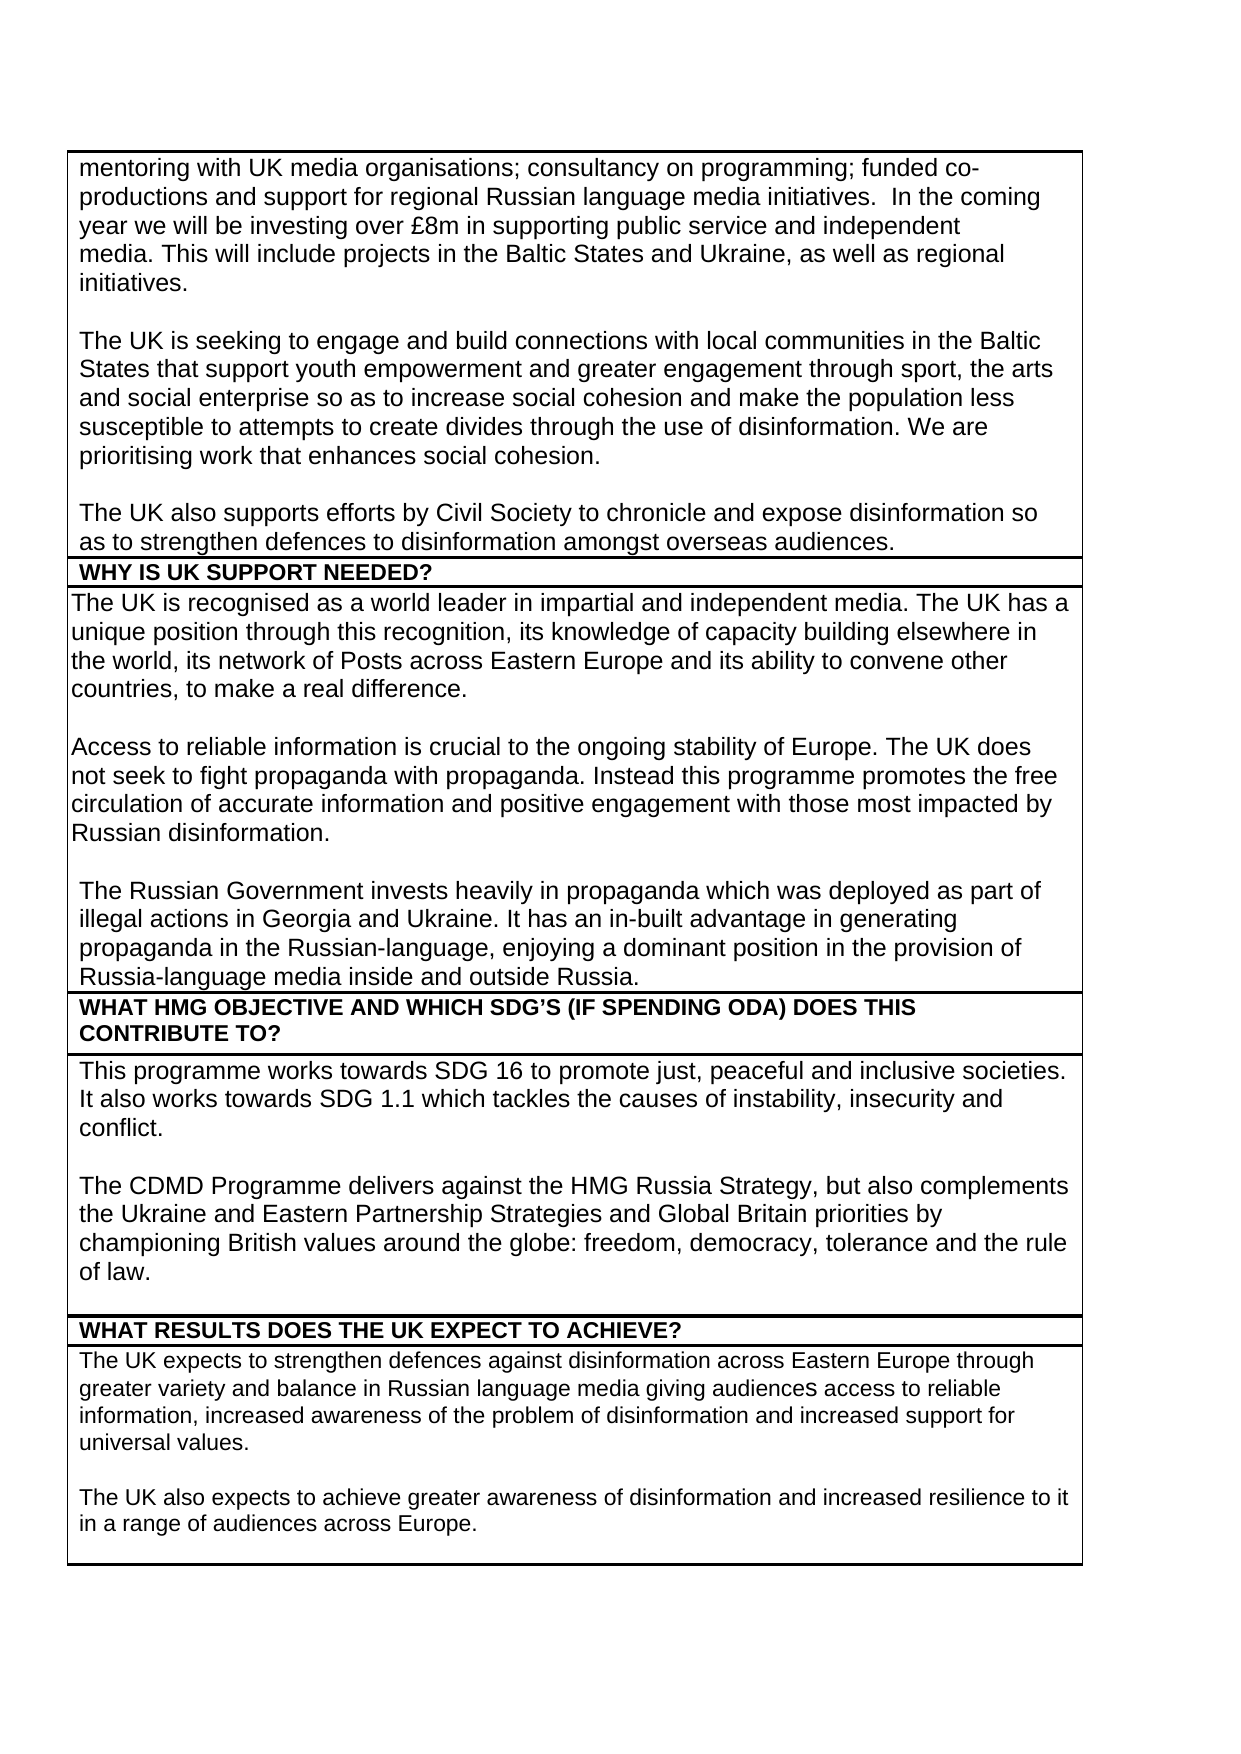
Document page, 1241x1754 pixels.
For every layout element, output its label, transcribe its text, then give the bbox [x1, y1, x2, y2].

table_cell WHY IS UK SUPPORT NEEDED? [68, 559, 1082, 585]
table_cell WHAT HMG OBJECTIVE AND WHICH SDG’S (IF SPENDING ODA) DOES THIS CONTRIBUTE TO? [68, 994, 1082, 1052]
table_cell mentoring with UK media organisations; consultancy on programming; funded co-productions and support for regional Russian language media initiatives. In the coming year we will be investing over £8m in supporting public service and independent media. This will include projects in the Baltic States and Ukraine, as well as regional initiatives. The UK is seeking to engage and build connections with local communities in the Baltic States that support youth empowerment and greater engagement through sport, the arts and social enterprise so as to increase social cohesion and make the population less susceptible to attempts to create divides through the use of disinformation. We are prioritising work that enhances social cohesion. The UK also supports efforts by Civil Society to chronicle and expose disinformation so as to strengthen defences to disinformation amongst overseas audiences. [68, 153, 1082, 556]
table_cell The UK is recognised as a world leader in impartial and independent media. The UK has a unique position through this recognition, its knowledge of capacity building elsewhere in the world, its network of Posts across Eastern Europe and its ability to convene other countries, to make a real difference. Access to reliable information is crucial to the ongoing stability of Europe. The UK does not seek to fight propaganda with propaganda. Instead this programme promotes the free circulation of accurate information and positive engagement with those most impacted by Russian disinformation. The Russian Government invests heavily in propaganda which was deployed as part of illegal actions in Georgia and Ukraine. It has an in-built advantage in generating propaganda in the Russian-language, enjoying a dominant position in the provision of Russia-language media inside and outside Russia. [68, 588, 1082, 991]
table_cell The UK expects to strengthen defences against disinformation across Eastern Europe through greater variety and balance in Russian language media giving audiences access to reliable information, increased awareness of the problem of disinformation and increased support for universal values. The UK also expects to achieve greater awareness of disinformation and increased resilience to it in a range of audiences across Europe. [68, 1347, 1082, 1563]
table_cell This programme works towards SDG 16 to promote just, peaceful and inclusive societies. It also works towards SDG 1.1 which tackles the causes of instability, insecurity and conflict. The CDMD Programme delivers against the HMG Russia Strategy, but also complements the Ukraine and Eastern Partnership Strategies and Global Britain priorities by championing British values around the globe: freedom, democracy, tolerance and the rule of law. [68, 1056, 1082, 1314]
table_cell WHAT RESULTS DOES THE UK EXPECT TO ACHIEVE? [68, 1318, 1082, 1344]
